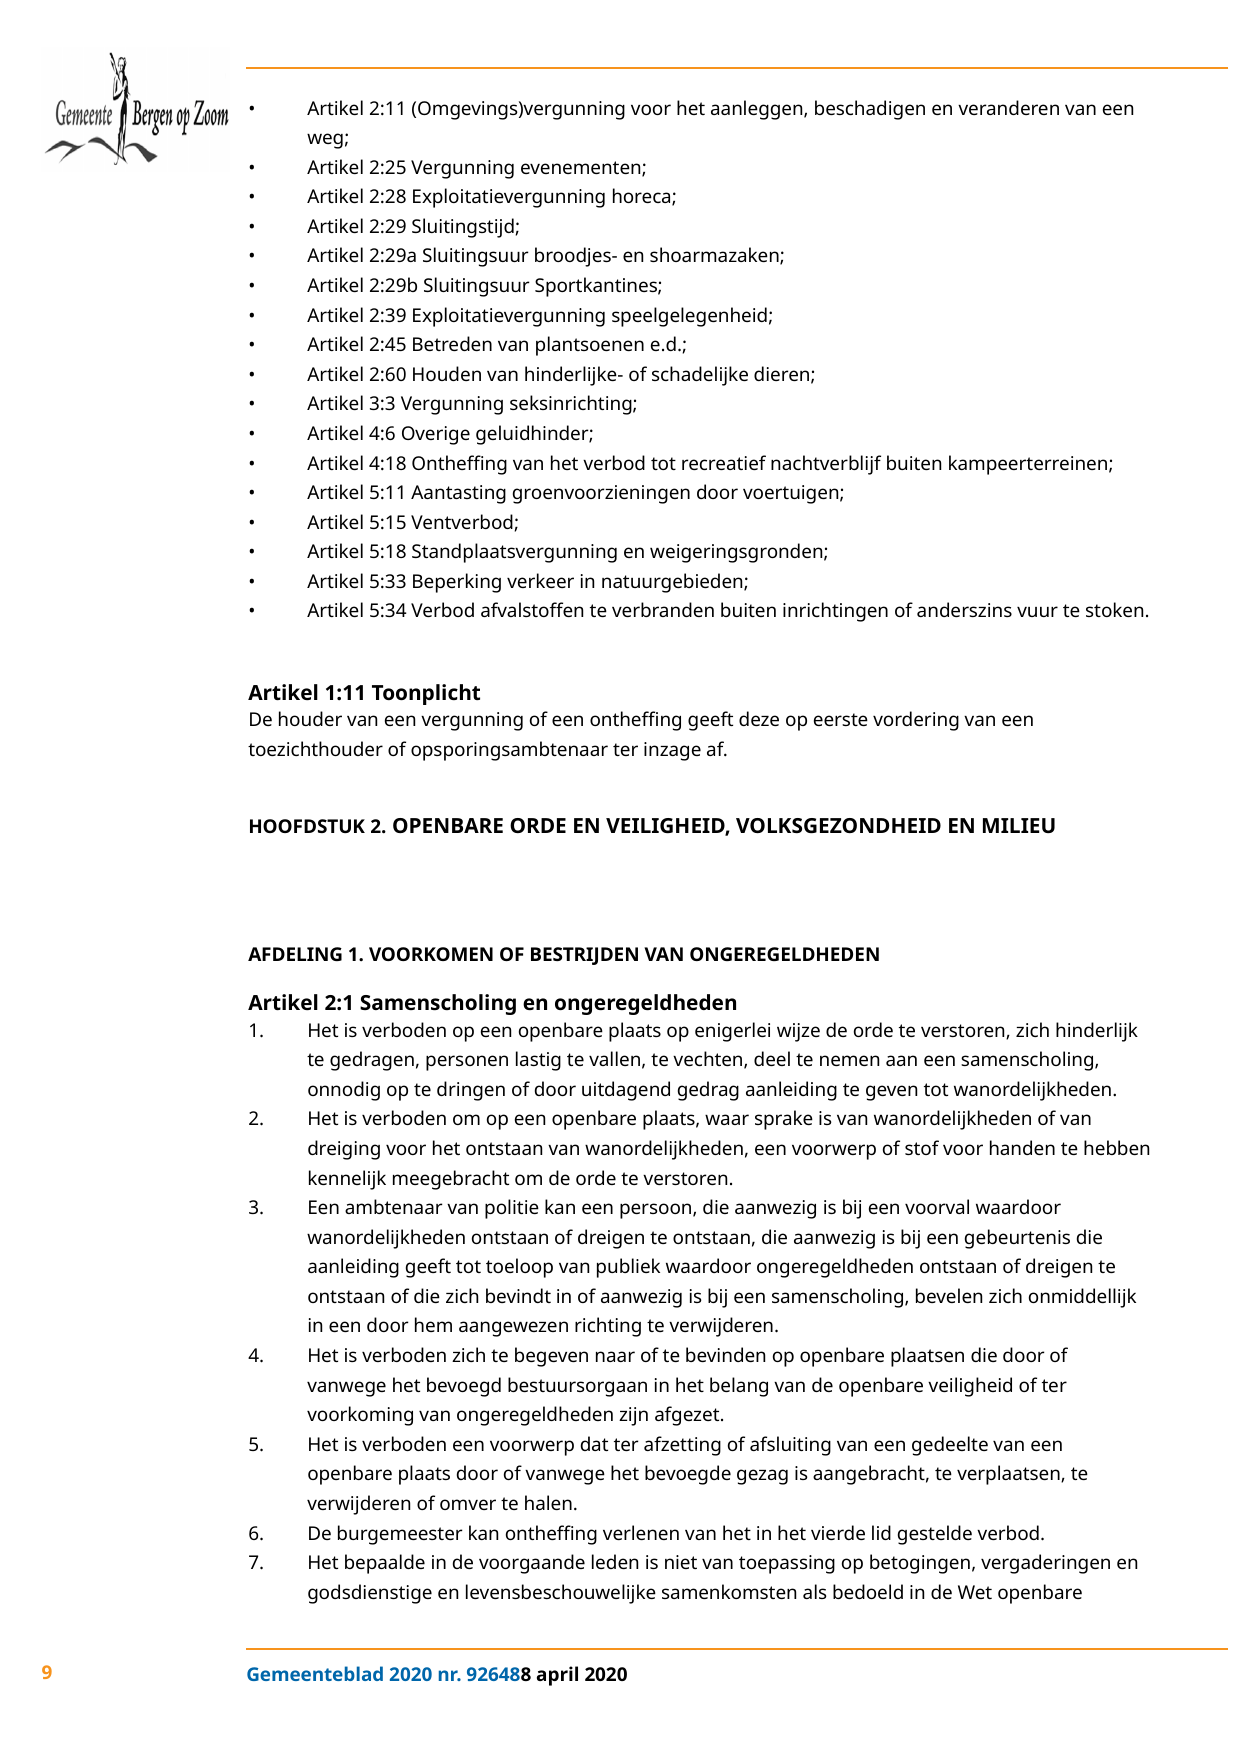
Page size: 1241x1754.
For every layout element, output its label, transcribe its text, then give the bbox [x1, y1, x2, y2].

list Artikel 2:28 Exploitatievergunning horeca; [248, 183, 1152, 209]
list De burgemeester kan ontheffing verlenen van het in het vierde lid gestelde verbod. [248, 1520, 1152, 1545]
text Artikel 1:11 Toonplicht [248, 678, 1152, 706]
list Artikel 5:11 Aantasting groenvoorzieningen door voertuigen; [248, 479, 1152, 505]
picture [41, 47, 231, 172]
list Artikel 5:18 Standplaatsvergunning en weigeringsgronden; [248, 538, 1152, 564]
list Artikel 4:18 Ontheffing van het verbod tot recreatief nachtverblijf buiten kampeerterreinen; [248, 450, 1152, 476]
list Een ambtenaar van politie kan een persoon, die aanwezig is bij een voorval waardoor wanordelijkheden ontstaan of dreigen te ontstaan, die aanwezig is bij een gebeurtenis die aanleiding geeft tot toeloop van publiek waardoor ongeregeldheden ontstaan of dreigen te ontstaan of die zich bevindt in of aanwezig is bij een samenscholing, bevelen zich onmiddellijk in een door hem aangewezen richting te verwijderen. [248, 1194, 1152, 1338]
list Artikel 3:3 Vergunning seksinrichting; [248, 391, 1152, 416]
list Artikel 5:15 Ventverbod; [248, 509, 1152, 535]
text De houder van een vergunning of een ontheffing geeft deze op eerste vordering van een toezichthouder of opsporingsambtenaar ter inzage af. [248, 706, 1152, 761]
list Artikel 2:60 Houden van hinderlijke- of schadelijke dieren; [248, 361, 1152, 387]
list Artikel 2:29 Sluitingstijd; [248, 213, 1152, 239]
list Artikel 2:29a Sluitingsuur broodjes- en shoarmazaken; [248, 243, 1152, 268]
text HOOFDSTUK 2. OPENBARE ORDE EN VEILIGHEID, VOLKSGEZONDHEID EN MILIEU [248, 811, 1152, 839]
list Het is verboden om op een openbare plaats, waar sprake is van wanordelijkheden of van dreiging voor het ontstaan van wanordelijkheden, een voorwerp of stof voor handen te hebben kennelijk meegebracht om de orde te verstoren. [248, 1106, 1152, 1190]
list Het bepaalde in de voorgaande leden is niet van toepassing op betogingen, vergaderingen en godsdienstige en levensbeschouwelijke samenkomsten als bedoeld in de Wet openbare [248, 1549, 1152, 1604]
list Artikel 2:29b Sluitingsuur Sportkantines; [248, 272, 1152, 298]
text AFDELING 1. VOORKOMEN OF BESTRIJDEN VAN ONGEREGELDHEDEN [248, 939, 1152, 967]
list Artikel 2:45 Betreden van plantsoenen e.d.; [248, 331, 1152, 357]
list Het is verboden op een openbare plaats op enigerlei wijze de orde te verstoren, zich hinderlijk te gedragen, personen lastig te vallen, te vechten, deel te nemen aan een samenscholing, onnodig op te dringen of door uitdagend gedrag aanleiding te geven tot wanordelijkheden. [248, 1017, 1152, 1102]
list Het is verboden zich te begeven naar of te bevinden op openbare plaatsen die door of vanwege het bevoegd bestuursorgaan in het belang van de openbare veiligheid of ter voorkoming van ongeregeldheden zijn afgezet. [248, 1342, 1152, 1427]
list Artikel 2:25 Vergunning evenementen; [248, 154, 1152, 180]
list Artikel 2:11 (Omgevings)vergunning voor het aanleggen, beschadigen en veranderen van een weg; [248, 95, 1152, 150]
list Artikel 5:33 Beperking verkeer in natuurgebieden; [248, 568, 1152, 594]
list Artikel 4:6 Overige geluidhinder; [248, 420, 1152, 446]
text Artikel 2:1 Samenscholing en ongeregeldheden [248, 988, 1152, 1017]
list Artikel 2:39 Exploitatievergunning speelgelegenheid; [248, 302, 1152, 328]
list Het is verboden een voorwerp dat ter afzetting of afsluiting van een gedeelte van een openbare plaats door of vanwege het bevoegde gezag is aangebracht, te verplaatsen, te verwijderen of omver te halen. [248, 1431, 1152, 1516]
list Artikel 5:34 Verbod afvalstoffen te verbranden buiten inrichtingen of anderszins vuur te stoken. [248, 598, 1152, 623]
